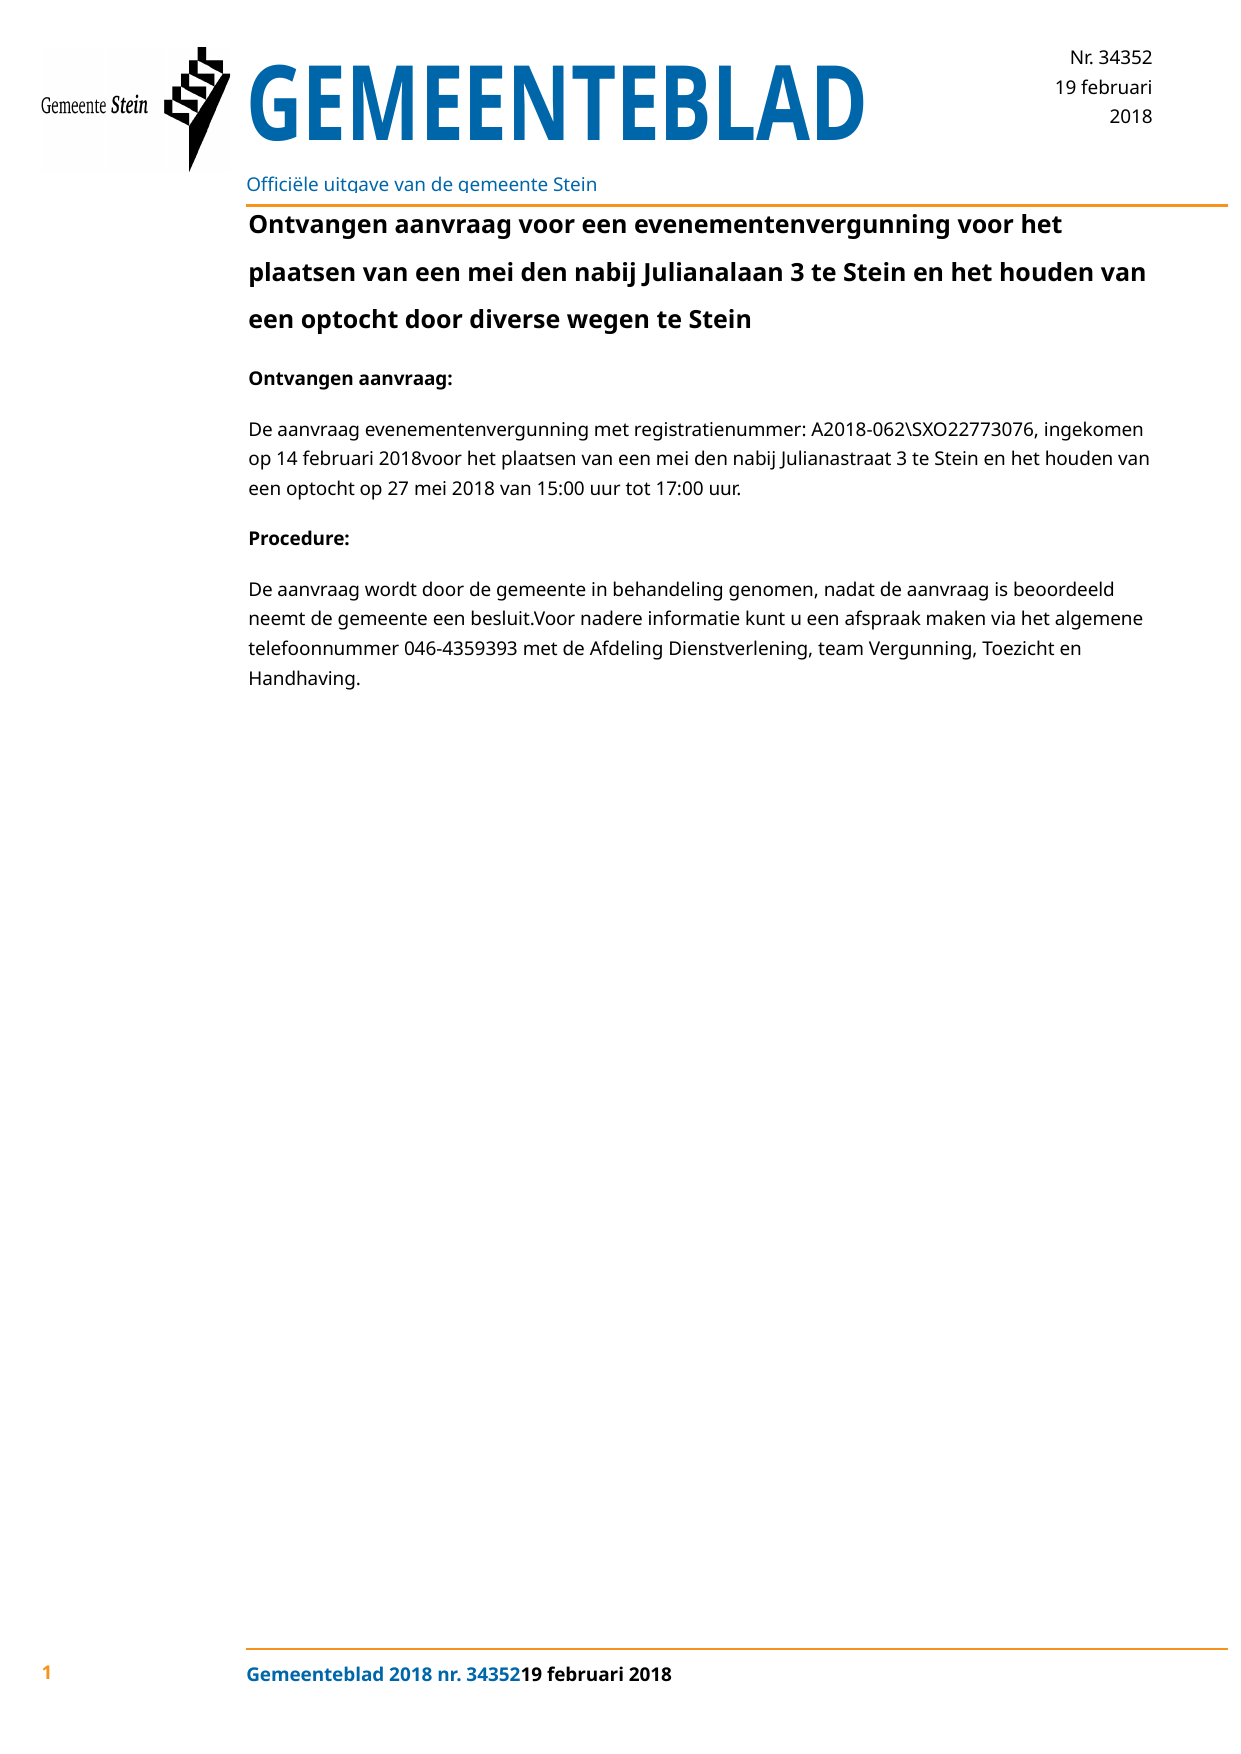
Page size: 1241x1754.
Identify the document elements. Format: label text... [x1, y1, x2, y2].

text Procedure: [248, 526, 1152, 551]
text Ontvangen aanvraag voor een evenementenvergunning voor het plaatsen van een mei den nabij Julianalaan 3 te Stein en het houden van een optocht door diverse wegen te Stein [248, 207, 1152, 336]
text Ontvangen aanvraag: [248, 366, 1152, 391]
picture [41, 47, 231, 172]
text De aanvraag evenementenvergunning met registratienummer: A2018-062\SXO22773076, ingekomen op 14 februari 2018voor het plaatsen van een mei den nabij Julianastraat 3 te Stein en het houden van een optocht op 27 mei 2018 van 15:00 uur tot 17:00 uur. [248, 416, 1152, 501]
text De aanvraag wordt door de gemeente in behandeling genomen, nadat de aanvraag is beoordeeld neemt de gemeente een besluit.Voor nadere informatie kunt u een afspraak maken via het algemene telefoonnummer 046-4359393 met de Afdeling Dienstverlening, team Vergunning, Toezicht en Handhaving. [248, 576, 1152, 690]
